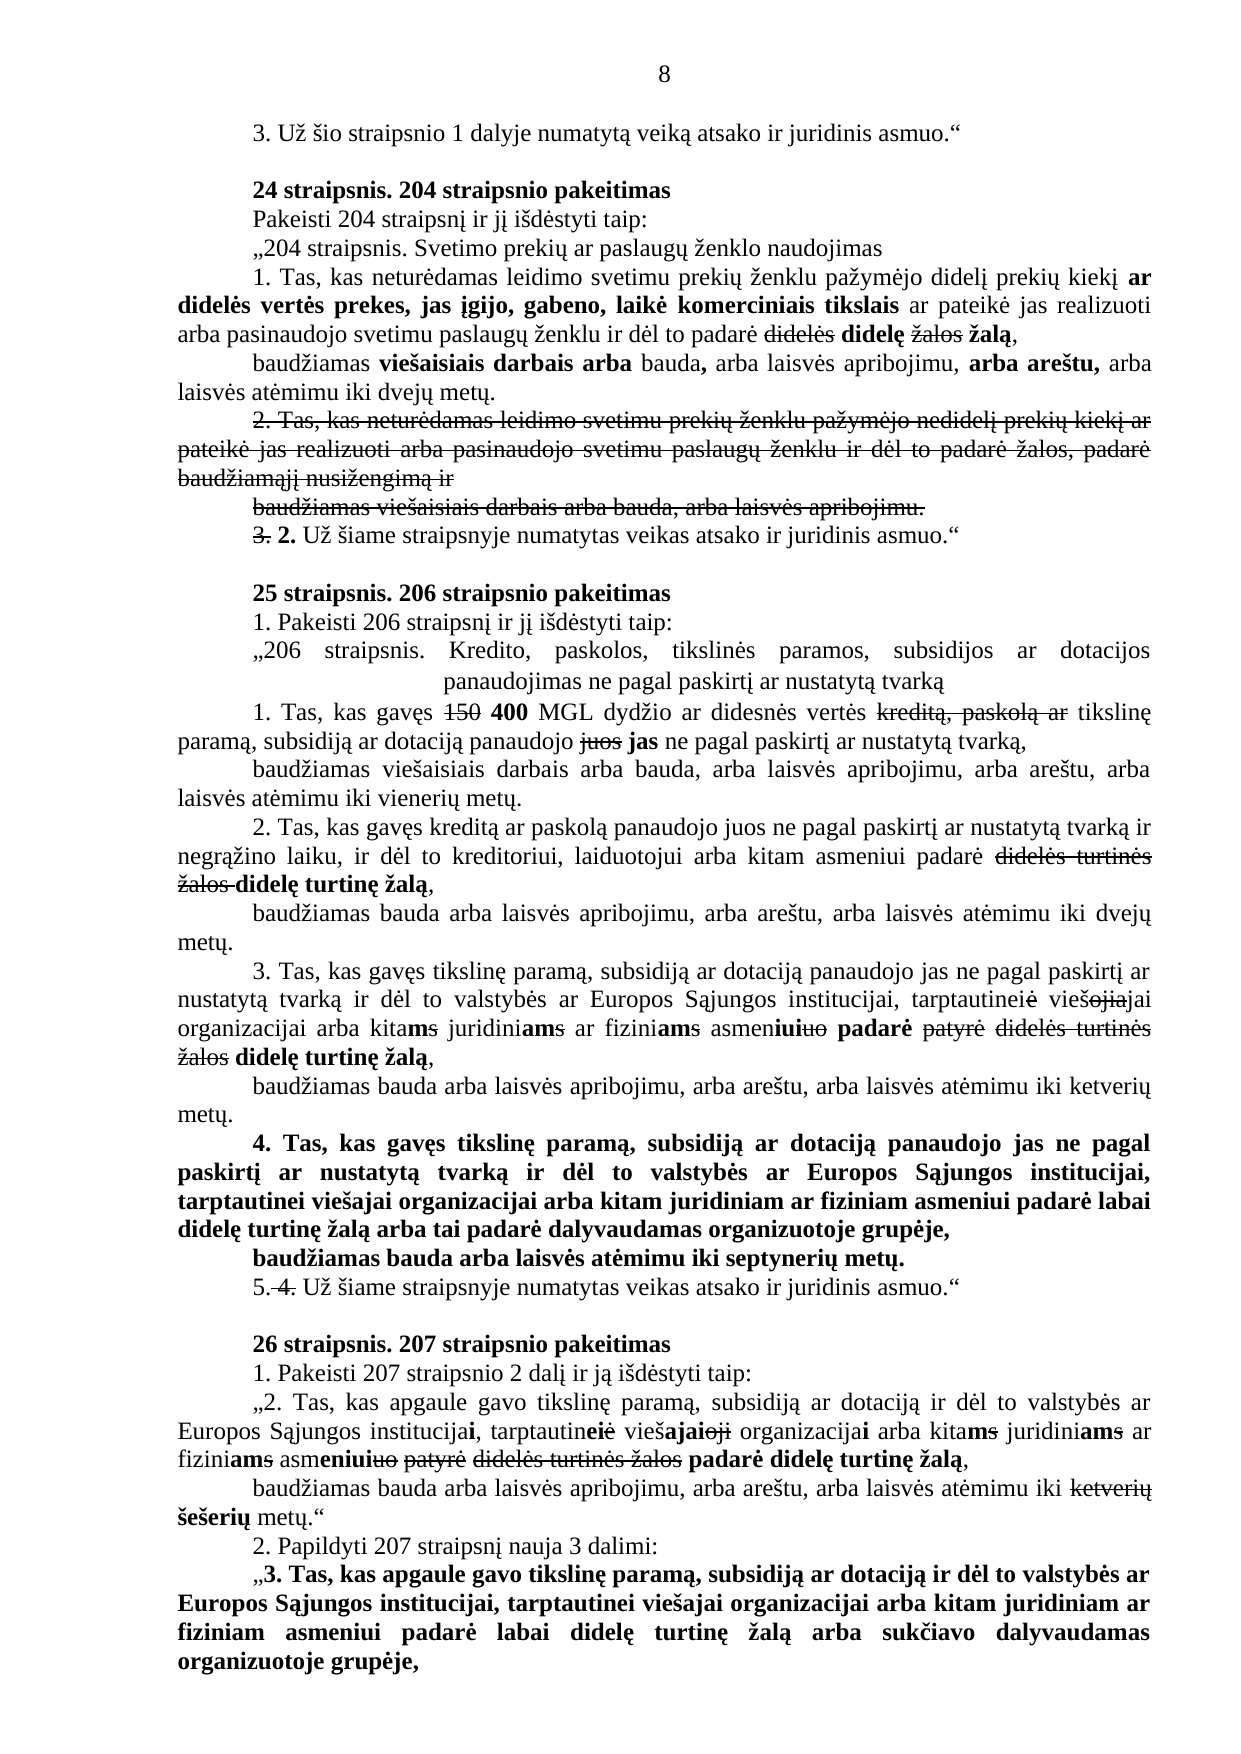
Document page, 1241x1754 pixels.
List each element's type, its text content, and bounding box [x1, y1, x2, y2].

text baudžiamas viešaisiais darbais arba bauda, arba laisvės apribojimu, arba areštu, arba laisvės atėmimu iki vienerių metų. [177, 754, 1152, 812]
text 3. Tas, kas gavęs tikslinę paramą, subsidiją ar dotaciją panaudojo jas ne pagal paskirtį ar nustatytą tvarką ir dėl to valstybės ar Europos Sąjungos institucijai, tarptautineiė viešojiajai organizacijai arba kitams juridiniams ar fiziniams asmeniuiuo padarė patyrė didelės turtinės žalos didelę turtinę žalą, [177, 956, 1152, 1071]
text 3. Už šio straipsnio 1 dalyje numatytą veiką atsako ir juridinis asmuo.“ [177, 118, 1152, 147]
text baudžiamas bauda arba laisvės apribojimu, arba areštu, arba laisvės atėmimu iki ketverių metų. [177, 1071, 1152, 1128]
text baudžiamas viešaisiais darbais arba bauda, arba laisvės apribojimu, arba areštu, arba laisvės atėmimu iki dvejų metų. [177, 348, 1152, 406]
text 2. Tas, kas neturėdamas leidimo svetimu prekių ženklu pažymėjo nedidelį prekių kiekį ar pateikė jas realizuoti arba pasinaudojo svetimu paslaugų ženklu ir dėl to padarė žalos, padarė baudžiamąjį nusižengimą ir [177, 406, 1152, 492]
text 4. Tas, kas gavęs tikslinę paramą, subsidiją ar dotaciją panaudojo jas ne pagal paskirtį ar nustatytą tvarką ir dėl to valstybės ar Europos Sąjungos institucijai, tarptautinei viešajai organizacijai arba kitam juridiniam ar fiziniam asmeniui padarė labai didelę turtinę žalą arba tai padarė dalyvaudamas organizuotoje grupėje, [177, 1128, 1152, 1243]
text baudžiamas viešaisiais darbais arba bauda, arba laisvės apribojimu. [177, 492, 1152, 521]
text 1. Pakeisti 207 straipsnio 2 dalį ir ją išdėstyti taip: [177, 1358, 1152, 1387]
text 24 straipsnis. 204 straipsnio pakeitimas [177, 176, 1152, 204]
text 26 straipsnis. 207 straipsnio pakeitimas [177, 1329, 1152, 1358]
text baudžiamas bauda arba laisvės apribojimu, arba areštu, arba laisvės atėmimu iki ketverių šešerių metų.“ [177, 1473, 1152, 1531]
text „204 straipsnis. Svetimo prekių ar paslaugų ženklo naudojimas [177, 233, 1152, 262]
text 1. Tas, kas neturėdamas leidimo svetimu prekių ženklu pažymėjo didelį prekių kiekį ar didelės vertės prekes, jas įgijo, gabeno, laikė komerciniais tikslais ar pateikė jas realizuoti arba pasinaudojo svetimu paslaugų ženklu ir dėl to padarė didelės didelę žalos žalą, [177, 262, 1152, 348]
text 1. Tas, kas gavęs 150 400 MGL dydžio ar didesnės vertės kreditą, paskolą ar tikslinę paramą, subsidiją ar dotaciją panaudojo juos jas ne pagal paskirtį ar nustatytą tvarką, [177, 697, 1152, 754]
text „2. Tas, kas apgaule gavo tikslinę paramą, subsidiją ar dotaciją ir dėl to valstybės ar Europos Sąjungos institucijai, tarptautineiė viešajaioji organizacijai arba kitams juridiniams ar fiziniams asmeniuiuo patyrė didelės turtinės žalos padarė didelę turtinę žalą, [177, 1387, 1152, 1473]
text „206 straipsnis. Kredito, paskolos, tikslinės paramos, subsidijos ar dotacijos panaudojimas ne pagal paskirtį ar nustatytą tvarką [252, 636, 1152, 695]
text baudžiamas bauda arba laisvės apribojimu, arba areštu, arba laisvės atėmimu iki dvejų metų. [177, 898, 1152, 956]
text Pakeisti 204 straipsnį ir jį išdėstyti taip: [177, 204, 1152, 233]
text 2. Papildyti 207 straipsnį nauja 3 dalimi: [177, 1531, 1152, 1559]
text 25 straipsnis. 206 straipsnio pakeitimas [177, 578, 1152, 607]
text „3. Tas, kas apgaule gavo tikslinę paramą, subsidiją ar dotaciją ir dėl to valstybės ar Europos Sąjungos institucijai, tarptautinei viešajai organizacijai arba kitam juridiniam ar fiziniam asmeniui padarė labai didelę turtinę žalą arba sukčiavo dalyvaudamas organizuotoje grupėje, [177, 1559, 1152, 1674]
text 5. 4. Už šiame straipsnyje numatytas veikas atsako ir juridinis asmuo.“ [177, 1272, 1152, 1301]
text 2. Tas, kas gavęs kreditą ar paskolą panaudojo juos ne pagal paskirtį ar nustatytą tvarką ir negrąžino laiku, ir dėl to kreditoriui, laiduotojui arba kitam asmeniui padarė didelės turtinės žalos didelę turtinę žalą, [177, 812, 1152, 898]
text 1. Pakeisti 206 straipsnį ir jį išdėstyti taip: [177, 607, 1152, 636]
text 3. 2. Už šiame straipsnyje numatytas veikas atsako ir juridinis asmuo.“ [177, 521, 1152, 549]
text baudžiamas bauda arba laisvės atėmimu iki septynerių metų. [177, 1243, 1152, 1272]
